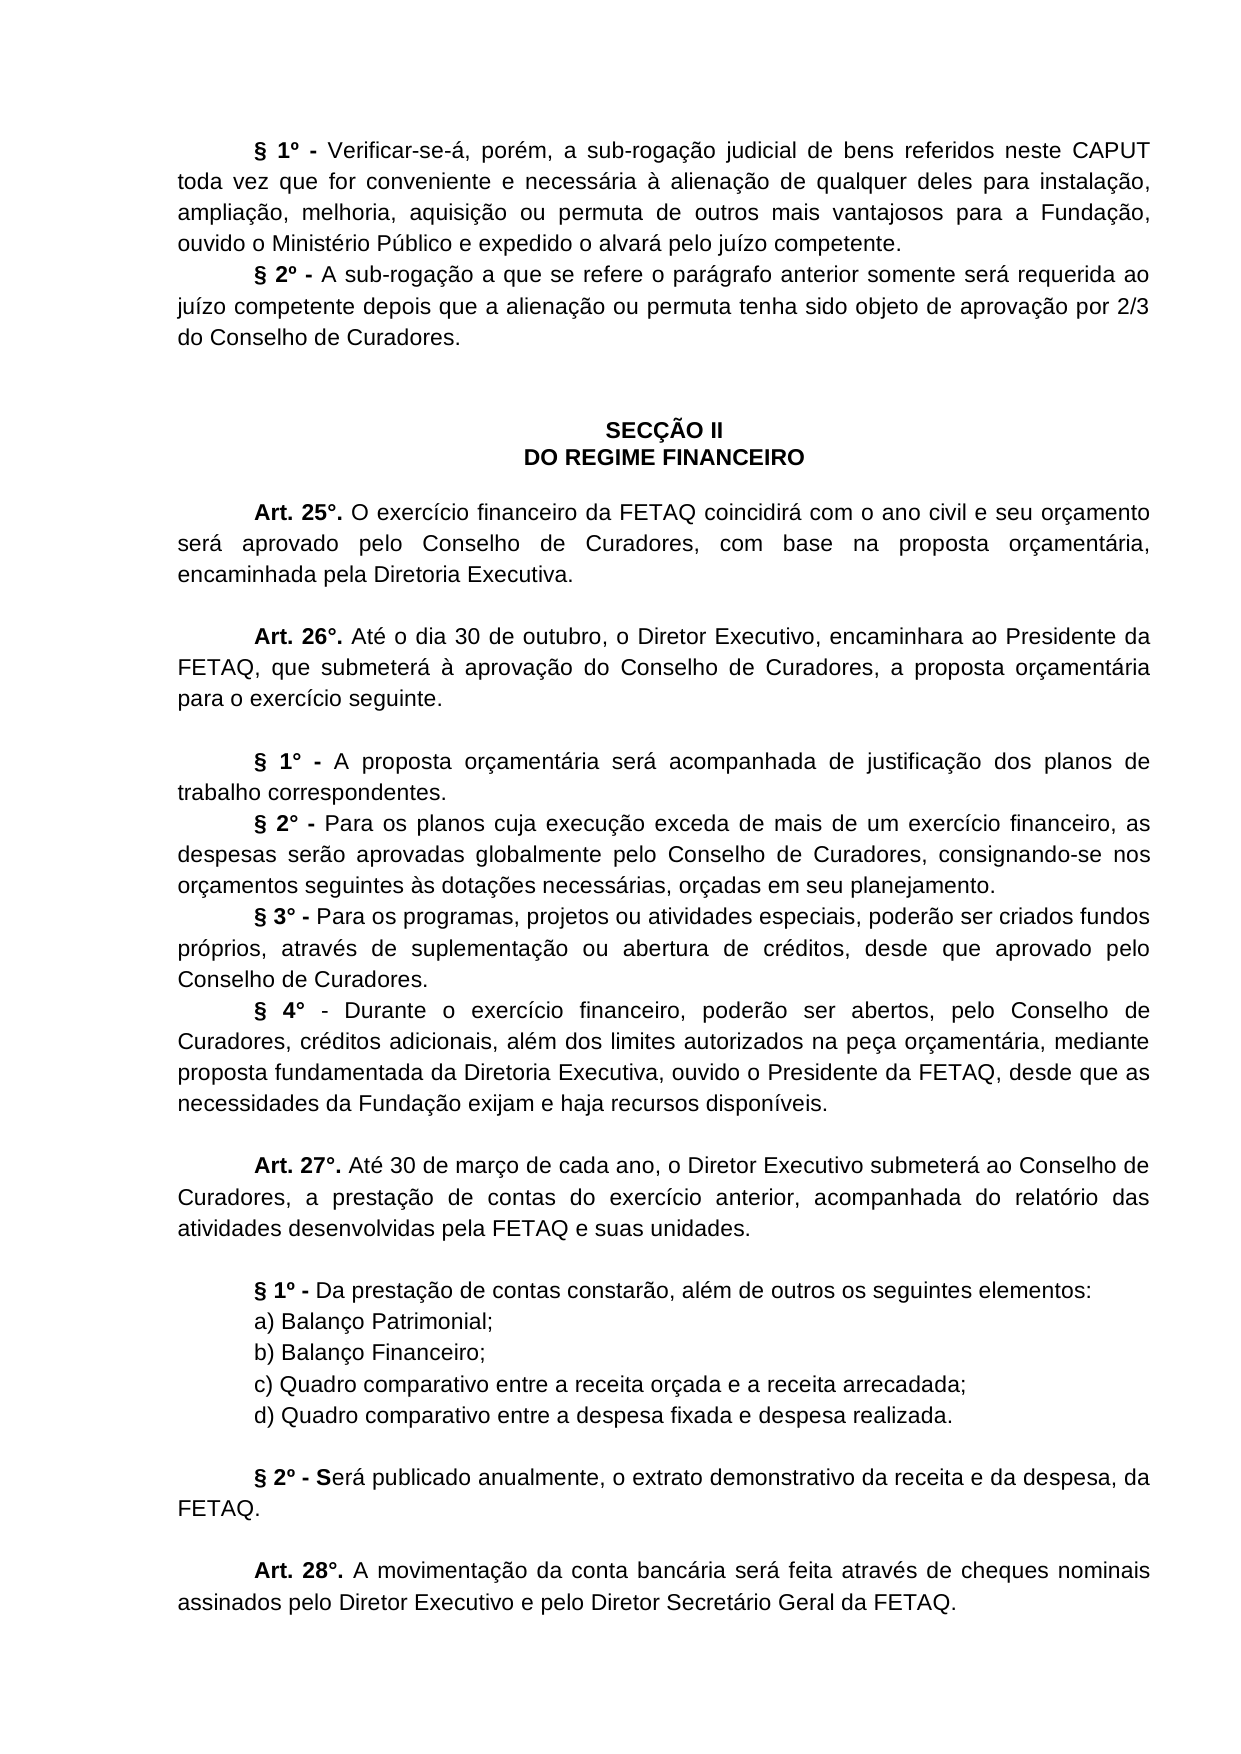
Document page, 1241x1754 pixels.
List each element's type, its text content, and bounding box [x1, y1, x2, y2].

text DO REGIME FINANCEIRO [177, 444, 1152, 471]
text c) Quadro comparativo entre a receita orçada e a receita arrecadada; [177, 1370, 1152, 1397]
text § 2° - Para os planos cuja execução exceda de mais de um exercício financeiro, as despesas serão aprovadas globalmente pelo Conselho de Curadores, consignando-se nos orçamentos seguintes às dotações necessárias, orçadas em seu planejamento. [177, 809, 1152, 899]
text b) Balanço Financeiro; [177, 1339, 1152, 1366]
text Art. 25°. O exercício financeiro da FETAQ coincidirá com o ano civil e seu orçamento será aprovado pelo Conselho de Curadores, com base na proposta orçamentária, encaminhada pela Diretoria Executiva. [177, 498, 1152, 587]
text § 1º - Verificar-se-á, porém, a sub-rogação judicial de bens referidos neste CAPUT toda vez que for conveniente e necessária à alienação de qualquer deles para instalação, ampliação, melhoria, aquisição ou permuta de outros mais vantajosos para a Fundação, ouvido o Ministério Público e expedido o alvará pelo juízo competente. [177, 136, 1152, 257]
text § 4° - Durante o exercício financeiro, poderão ser abertos, pelo Conselho de Curadores, créditos adicionais, além dos limites autorizados na peça orçamentária, mediante proposta fundamentada da Diretoria Executiva, ouvido o Presidente da FETAQ, desde que as necessidades da Fundação exijam e haja recursos disponíveis. [177, 996, 1152, 1117]
text SECÇÃO II [177, 417, 1152, 444]
text Art. 27°. Até 30 de março de cada ano, o Diretor Executivo submeterá ao Conselho de Curadores, a prestação de contas do exercício anterior, acompanhada do relatório das atividades desenvolvidas pela FETAQ e suas unidades. [177, 1152, 1152, 1241]
text Art. 28°. A movimentação da conta bancária será feita através de cheques nominais assinados pelo Diretor Executivo e pelo Diretor Secretário Geral da FETAQ. [177, 1557, 1152, 1615]
text § 1° - A proposta orçamentária será acompanhada de justificação dos planos de trabalho correspondentes. [177, 747, 1152, 805]
text § 3° - Para os programas, projetos ou atividades especiais, poderão ser criados fundos próprios, através de suplementação ou abertura de créditos, desde que aprovado pelo Conselho de Curadores. [177, 903, 1152, 992]
text a) Balanço Patrimonial; [177, 1308, 1152, 1335]
text § 1º - Da prestação de contas constarão, além de outros os seguintes elementos: [177, 1276, 1152, 1303]
text § 2º - Será publicado anualmente, o extrato demonstrativo da receita e da despesa, da FETAQ. [177, 1463, 1152, 1522]
text Art. 26°. Até o dia 30 de outubro, o Diretor Executivo, encaminhara ao Presidente da FETAQ, que submeterá à aprovação do Conselho de Curadores, a proposta orçamentária para o exercício seguinte. [177, 622, 1152, 712]
text d) Quadro comparativo entre a despesa fixada e despesa realizada. [177, 1401, 1152, 1428]
text § 2º - A sub-rogação a que se refere o parágrafo anterior somente será requerida ao juízo competente depois que a alienação ou permuta tenha sido objeto de aprovação por 2/3 do Conselho de Curadores. [177, 261, 1152, 350]
